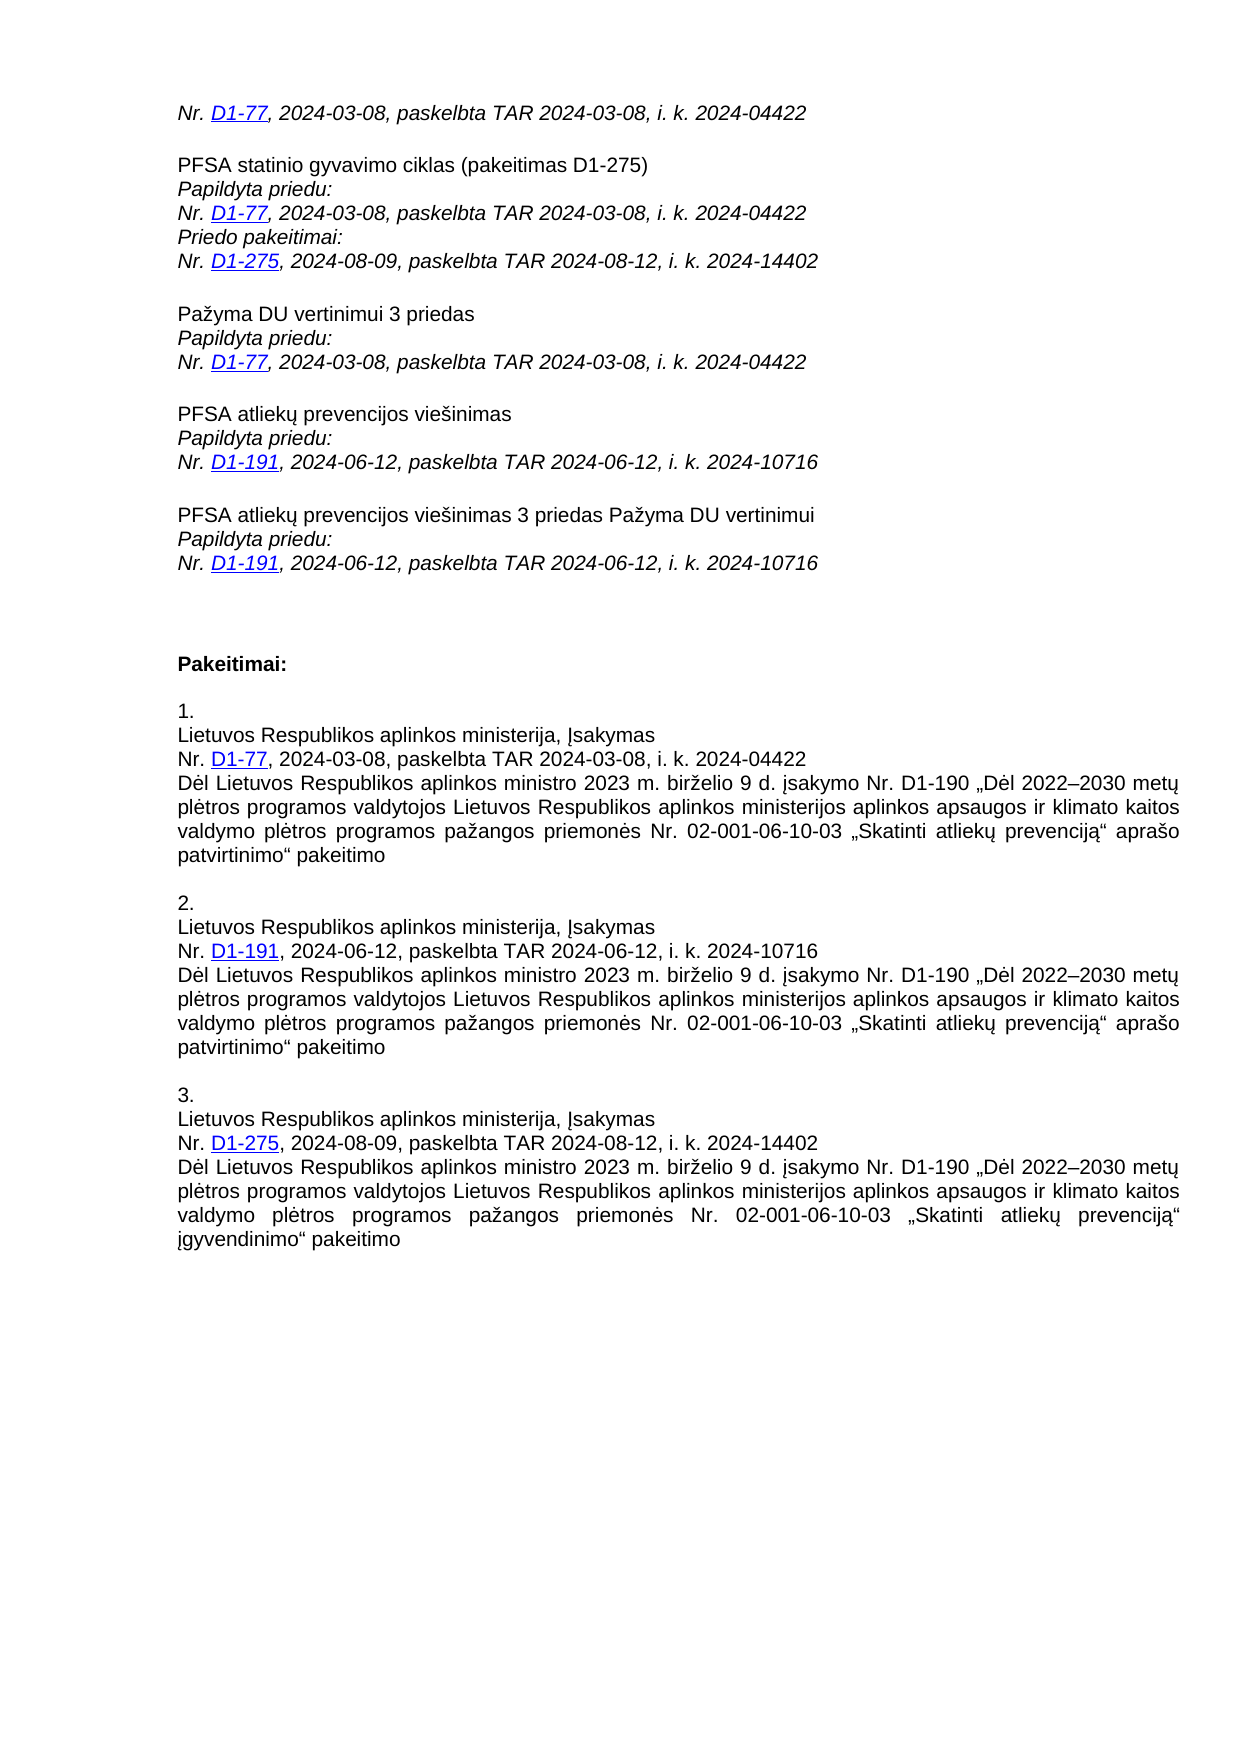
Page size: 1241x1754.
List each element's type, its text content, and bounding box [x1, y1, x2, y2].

text 3. [177, 1083, 1181, 1107]
text Dėl Lietuvos Respublikos aplinkos ministro 2023 m. birželio 9 d. įsakymo Nr. D1-190 „Dėl 2022–2030 metų plėtros programos valdytojos Lietuvos Respublikos aplinkos ministerijos aplinkos apsaugos ir klimato kaitos valdymo plėtros programos pažangos priemonės Nr. 02-001-06-10-03 „Skatinti atliekų prevenciją“ įgyvendinimo“ pakeitimo [177, 1154, 1181, 1250]
text Nr. D1-275, 2024-08-09, paskelbta TAR 2024-08-12, i. k. 2024-14402 [177, 1131, 1181, 1154]
text 1. [177, 699, 1181, 723]
text Nr. D1-275, 2024-08-09, paskelbta TAR 2024-08-12, i. k. 2024-14402 [177, 249, 1181, 273]
text Dėl Lietuvos Respublikos aplinkos ministro 2023 m. birželio 9 d. įsakymo Nr. D1-190 „Dėl 2022–2030 metų plėtros programos valdytojos Lietuvos Respublikos aplinkos ministerijos aplinkos apsaugos ir klimato kaitos valdymo plėtros programos pažangos priemonės Nr. 02-001-06-10-03 „Skatinti atliekų prevenciją“ aprašo patvirtinimo“ pakeitimo [177, 963, 1181, 1059]
text Nr. D1-77, 2024-03-08, paskelbta TAR 2024-03-08, i. k. 2024-04422 [177, 747, 1181, 771]
text PFSA atliekų prevencijos viešinimas 3 priedas Pažyma DU vertinimui [177, 503, 1181, 527]
text Nr. D1-77, 2024-03-08, paskelbta TAR 2024-03-08, i. k. 2024-04422 [177, 349, 1181, 373]
text Lietuvos Respublikos aplinkos ministerija, Įsakymas [177, 915, 1181, 939]
text Lietuvos Respublikos aplinkos ministerija, Įsakymas [177, 1107, 1181, 1131]
text Dėl Lietuvos Respublikos aplinkos ministro 2023 m. birželio 9 d. įsakymo Nr. D1-190 „Dėl 2022–2030 metų plėtros programos valdytojos Lietuvos Respublikos aplinkos ministerijos aplinkos apsaugos ir klimato kaitos valdymo plėtros programos pažangos priemonės Nr. 02-001-06-10-03 „Skatinti atliekų prevenciją“ aprašo patvirtinimo“ pakeitimo [177, 771, 1181, 867]
text 2. [177, 891, 1181, 915]
text Nr. D1-191, 2024-06-12, paskelbta TAR 2024-06-12, i. k. 2024-10716 [177, 551, 1181, 575]
text Nr. D1-191, 2024-06-12, paskelbta TAR 2024-06-12, i. k. 2024-10716 [177, 450, 1181, 474]
text Papildyta priedu: [177, 177, 1181, 201]
text Pakeitimai: [177, 651, 1181, 675]
text Papildyta priedu: [177, 326, 1181, 349]
text Nr. D1-77, 2024-03-08, paskelbta TAR 2024-03-08, i. k. 2024-04422 [177, 100, 1181, 124]
text Nr. D1-191, 2024-06-12, paskelbta TAR 2024-06-12, i. k. 2024-10716 [177, 939, 1181, 963]
text Priedo pakeitimai: [177, 225, 1181, 249]
text Nr. D1-77, 2024-03-08, paskelbta TAR 2024-03-08, i. k. 2024-04422 [177, 201, 1181, 225]
text Papildyta priedu: [177, 426, 1181, 450]
text Papildyta priedu: [177, 527, 1181, 551]
text PFSA statinio gyvavimo ciklas (pakeitimas D1-275) [177, 153, 1181, 177]
text PFSA atliekų prevencijos viešinimas [177, 402, 1181, 426]
text Lietuvos Respublikos aplinkos ministerija, Įsakymas [177, 723, 1181, 747]
text Pažyma DU vertinimui 3 priedas [177, 302, 1181, 326]
